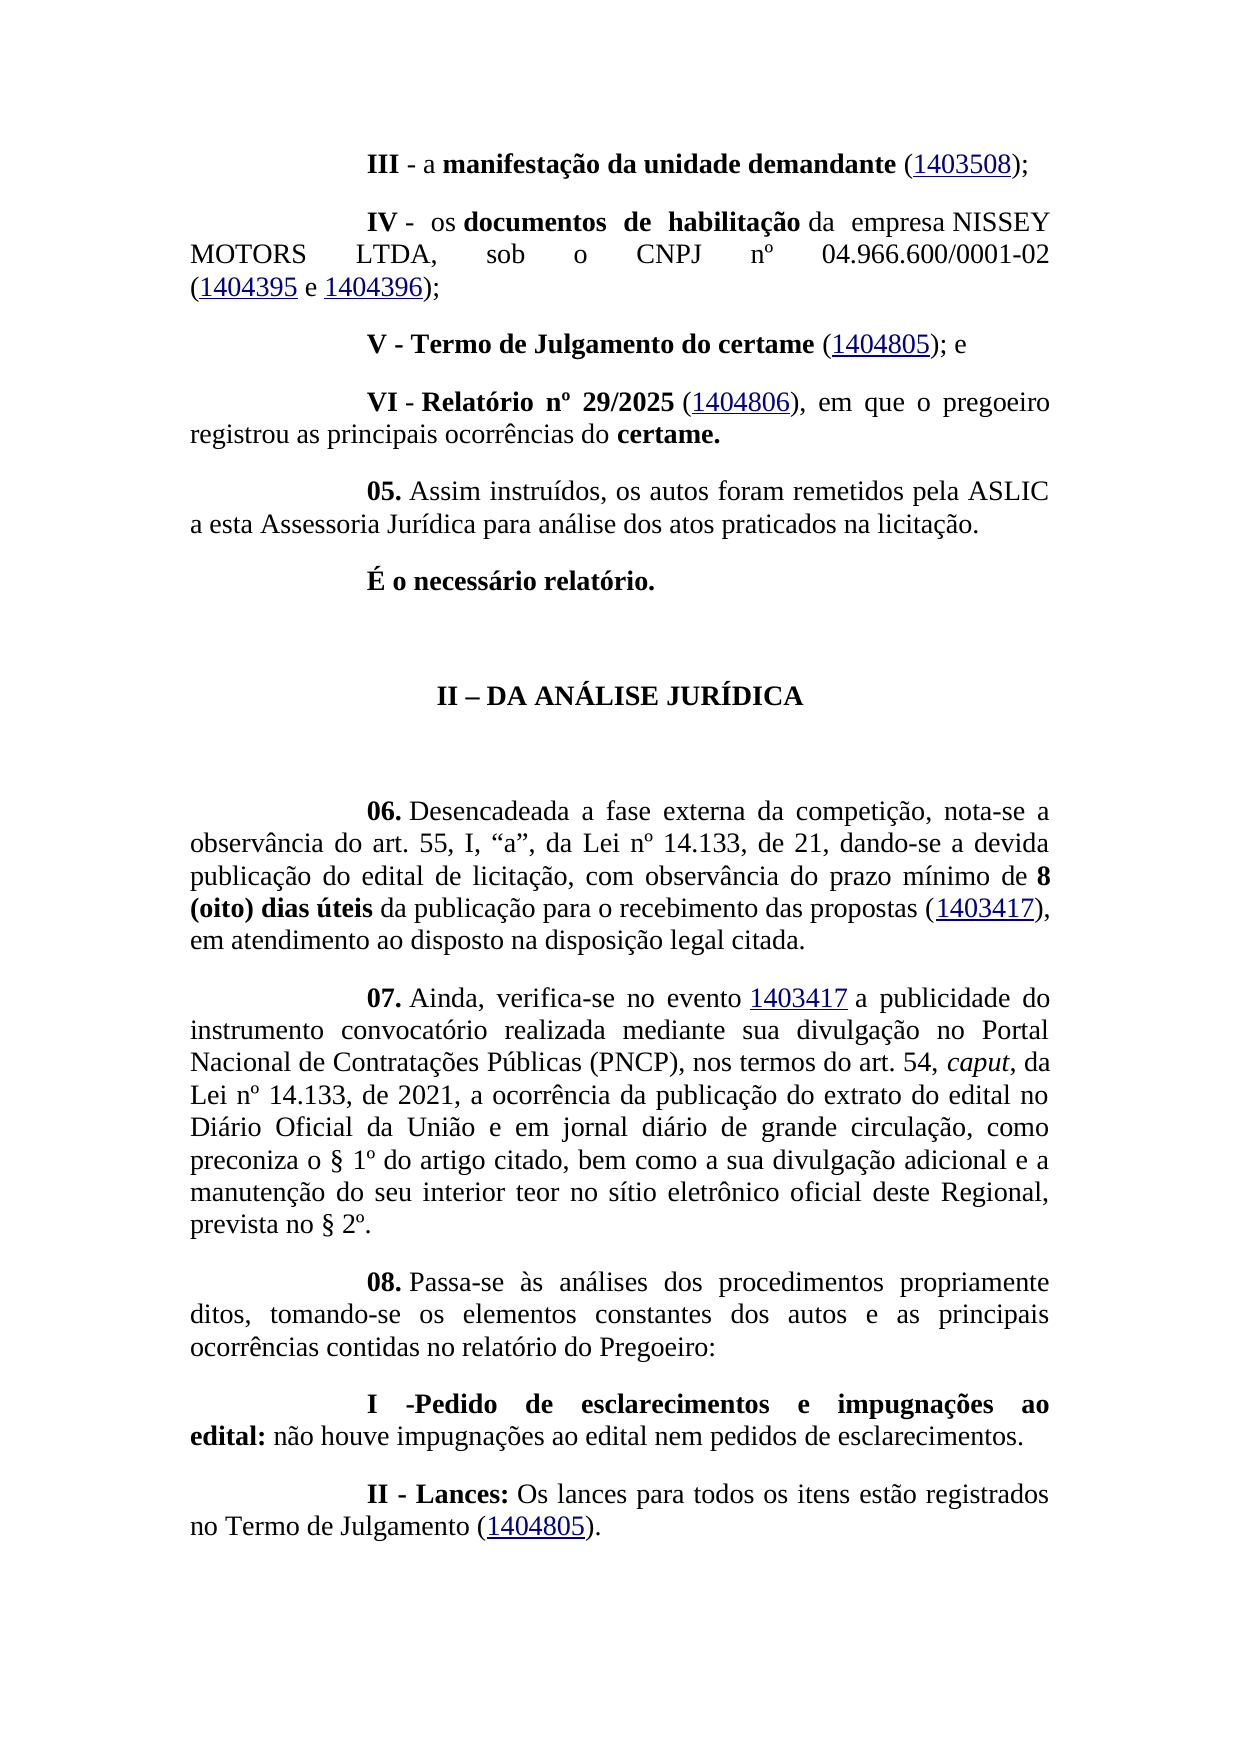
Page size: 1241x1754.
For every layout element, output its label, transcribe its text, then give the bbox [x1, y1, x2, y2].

text I -Pedido de esclarecimentos e impugnações ao edital: não houve impugnações ao edital nem pedidos de esclarecimentos. [190, 1387, 1051, 1452]
text 08. Passa-se às análises dos procedimentos propriamente ditos, tomando-se os elementos constantes dos autos e as principais ocorrências contidas no relatório do Pregoeiro: [190, 1265, 1051, 1362]
text V - Termo de Julgamento do certame (1404805); e [190, 327, 1051, 359]
text 07. Ainda, verifica-se no evento 1403417 a publicidade do instrumento convocatório realizada mediante sua divulgação no Portal Nacional de Contratações Públicas (PNCP), nos termos do art. 54, caput, da Lei nº 14.133, de 2021, a ocorrência da publicação do extrato do edital no Diário Oficial da União e em jornal diário de grande circulação, como preconiza o § 1º do artigo citado, bem como a sua divulgação adicional e a manutenção do seu interior teor no sítio eletrônico oficial deste Regional, prevista no § 2º. [190, 981, 1051, 1240]
text 05. Assim instruídos, os autos foram remetidos pela ASLIC a esta Assessoria Jurídica para análise dos atos praticados na licitação. [190, 474, 1051, 539]
text II – DA ANÁLISE JURÍDICA [190, 679, 1051, 711]
text II - Lances: Os lances para todos os itens estão registrados no Termo de Julgamento (1404805). [190, 1477, 1051, 1542]
text IV - os documentos de habilitação da empresa NISSEY MOTORS LTDA, sob o CNPJ nº 04.966.600/0001-02 (1404395 e 1404396); [190, 205, 1051, 302]
text VI - Relatório nº 29/2025 (1404806), em que o pregoeiro registrou as principais ocorrências do certame. [190, 384, 1051, 449]
text É o necessário relatório. [190, 564, 1051, 597]
text III - a manifestação da unidade demandante (1403508); [190, 148, 1051, 180]
text 06. Desencadeada a fase externa da competição, nota-se a observância do art. 55, I, “a”, da Lei nº 14.133, de 21, dando-se a devida publicação do edital de licitação, com observância do prazo mínimo de 8 (oito) dias úteis da publicação para o recebimento das propostas (1403417), em atendimento ao disposto na disposição legal citada. [190, 794, 1051, 956]
